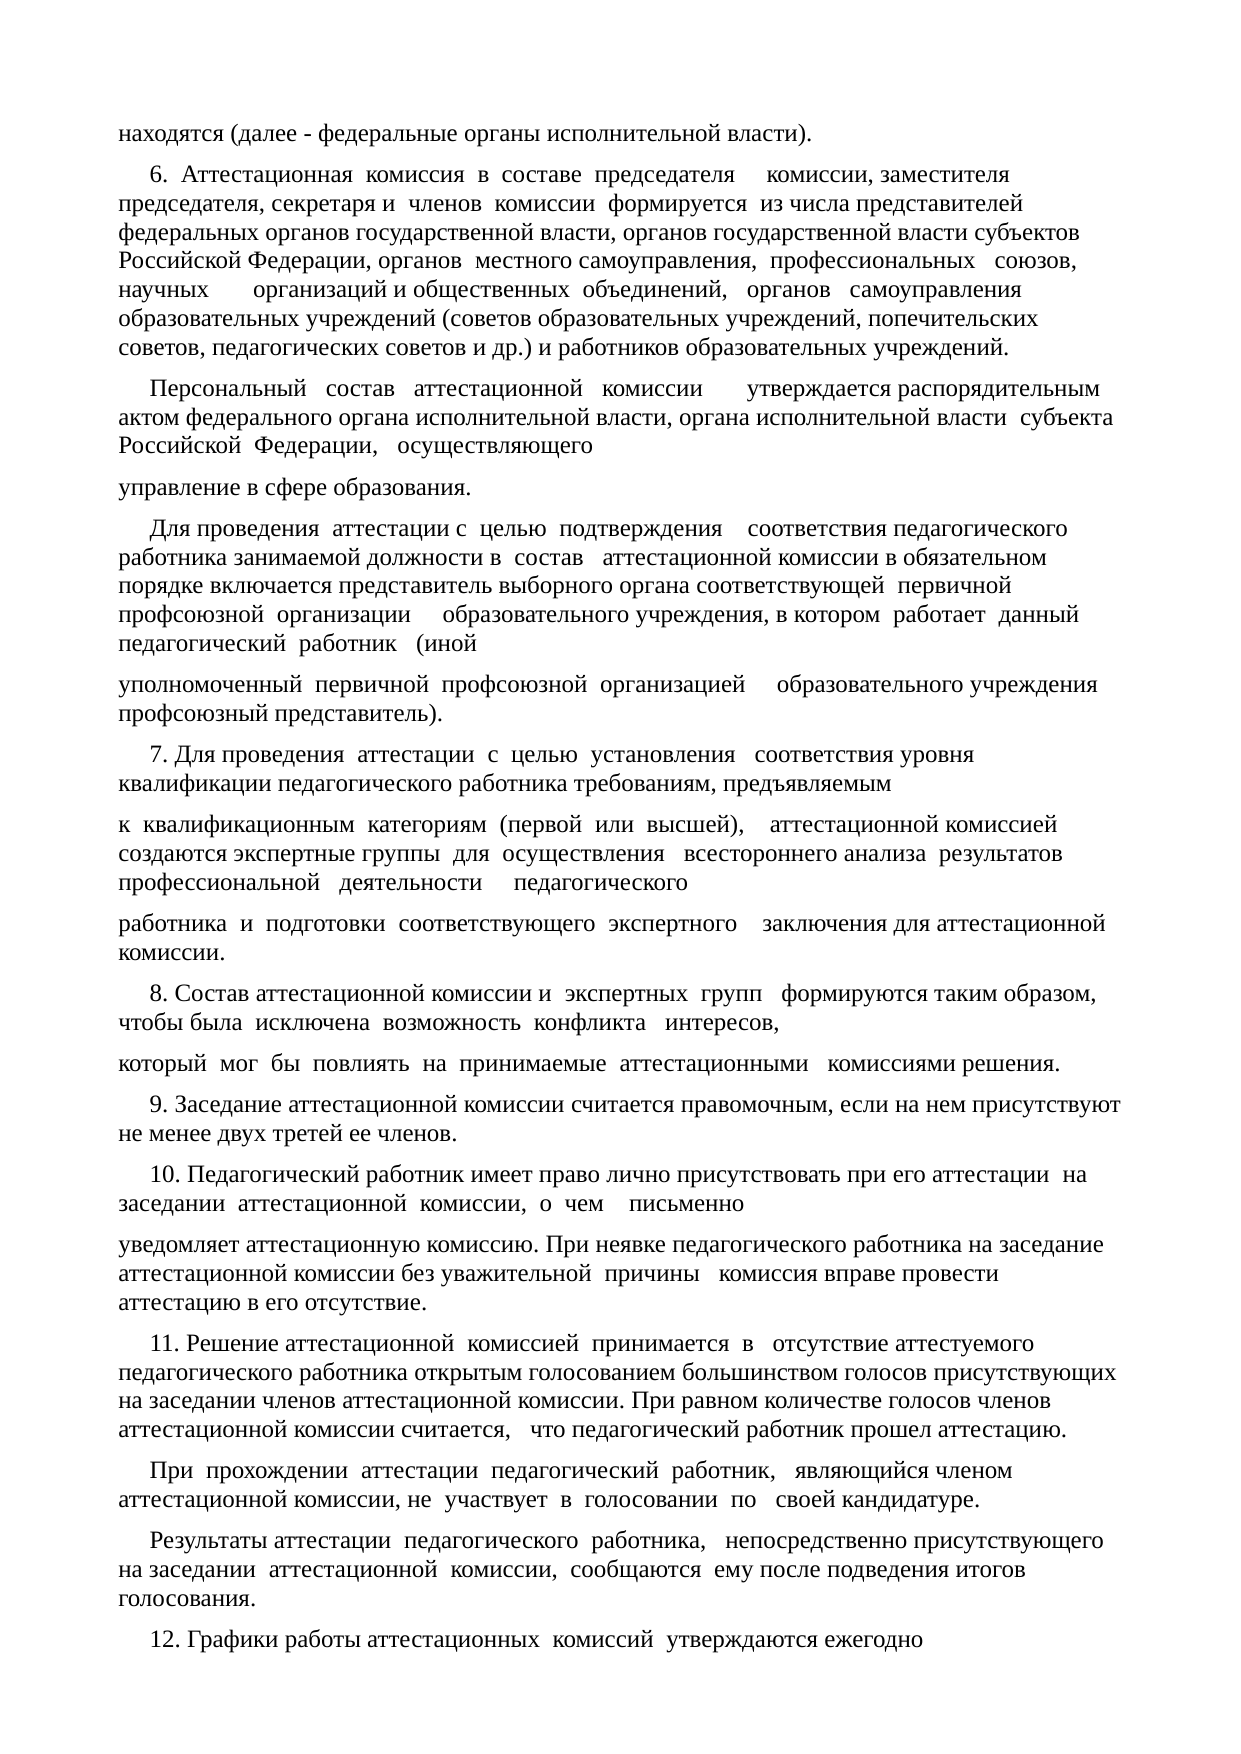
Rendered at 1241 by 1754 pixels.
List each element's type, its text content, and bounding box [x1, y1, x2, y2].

text Результаты аттестации педагогического работника, непосредственно присутствующего на заседании аттестационной комиссии, сообщаются ему после подведения итогов голосования. [118, 1526, 1122, 1612]
text управление в сфере образования. [118, 472, 1122, 501]
text Для проведения аттестации с целью подтверждения соответствия педагогического работника занимаемой должности в состав аттестационной комиссии в обязательном порядке включается представитель выборного органа соответствующей первичной профсоюзной организации образовательного учреждения, в котором работает данный педагогический работник (иной [118, 513, 1122, 657]
text уведомляет аттестационную комиссию. При неявке педагогического работника на заседание аттестационной комиссии без уважительной причины комиссия вправе провести аттестацию в его отсутствие. [118, 1229, 1122, 1316]
text 7. Для проведения аттестации с целью установления соответствия уровня квалификации педагогического работника требованиям, предъявляемым [118, 739, 1122, 797]
text который мог бы повлиять на принимаемые аттестационными комиссиями решения. [118, 1048, 1122, 1077]
text При прохождении аттестации педагогический работник, являющийся членом аттестационной комиссии, не участвует в голосовании по своей кандидатуре. [118, 1456, 1122, 1513]
text 10. Педагогический работник имеет право лично присутствовать при его аттестации на заседании аттестационной комиссии, о чем письменно [118, 1159, 1122, 1217]
text 12. Графики работы аттестационных комиссий утверждаются ежегодно [118, 1624, 1122, 1653]
text 8. Состав аттестационной комиссии и экспертных групп формируются таким образом, чтобы была исключена возможность конфликта интересов, [118, 978, 1122, 1036]
text уполномоченный первичной профсоюзной организацией образовательного учреждения профсоюзный представитель). [118, 669, 1122, 727]
text 11. Решение аттестационной комиссией принимается в отсутствие аттестуемого педагогического работника открытым голосованием большинством голосов присутствующих на заседании членов аттестационной комиссии. При равном количестве голосов членов аттестационной комиссии считается, что педагогический работник прошел аттестацию. [118, 1328, 1122, 1443]
text находятся (далее - федеральные органы исполнительной власти). [118, 118, 1122, 147]
text Персональный состав аттестационной комиссии утверждается распорядительным актом федерального органа исполнительной власти, органа исполнительной власти субъекта Российской Федерации, осуществляющего [118, 373, 1122, 459]
text работника и подготовки соответствующего экспертного заключения для аттестационной комиссии. [118, 908, 1122, 966]
text к квалификационным категориям (первой или высшей), аттестационной комиссией создаются экспертные группы для осуществления всестороннего анализа результатов профессиональной деятельности педагогического [118, 809, 1122, 896]
text 9. Заседание аттестационной комиссии считается правомочным, если на нем присутствуют не менее двух третей ее членов. [118, 1089, 1122, 1147]
text 6. Аттестационная комиссия в составе председателя комиссии, заместителя председателя, секретаря и членов комиссии формируется из числа представителей федеральных органов государственной власти, органов государственной власти субъектов Российской Федерации, органов местного самоуправления, профессиональных союзов, научных организаций и общественных объединений, органов самоуправления образовательных учреждений (советов образовательных учреждений, попечительских советов, педагогических советов и др.) и работников образовательных учреждений. [118, 159, 1122, 361]
